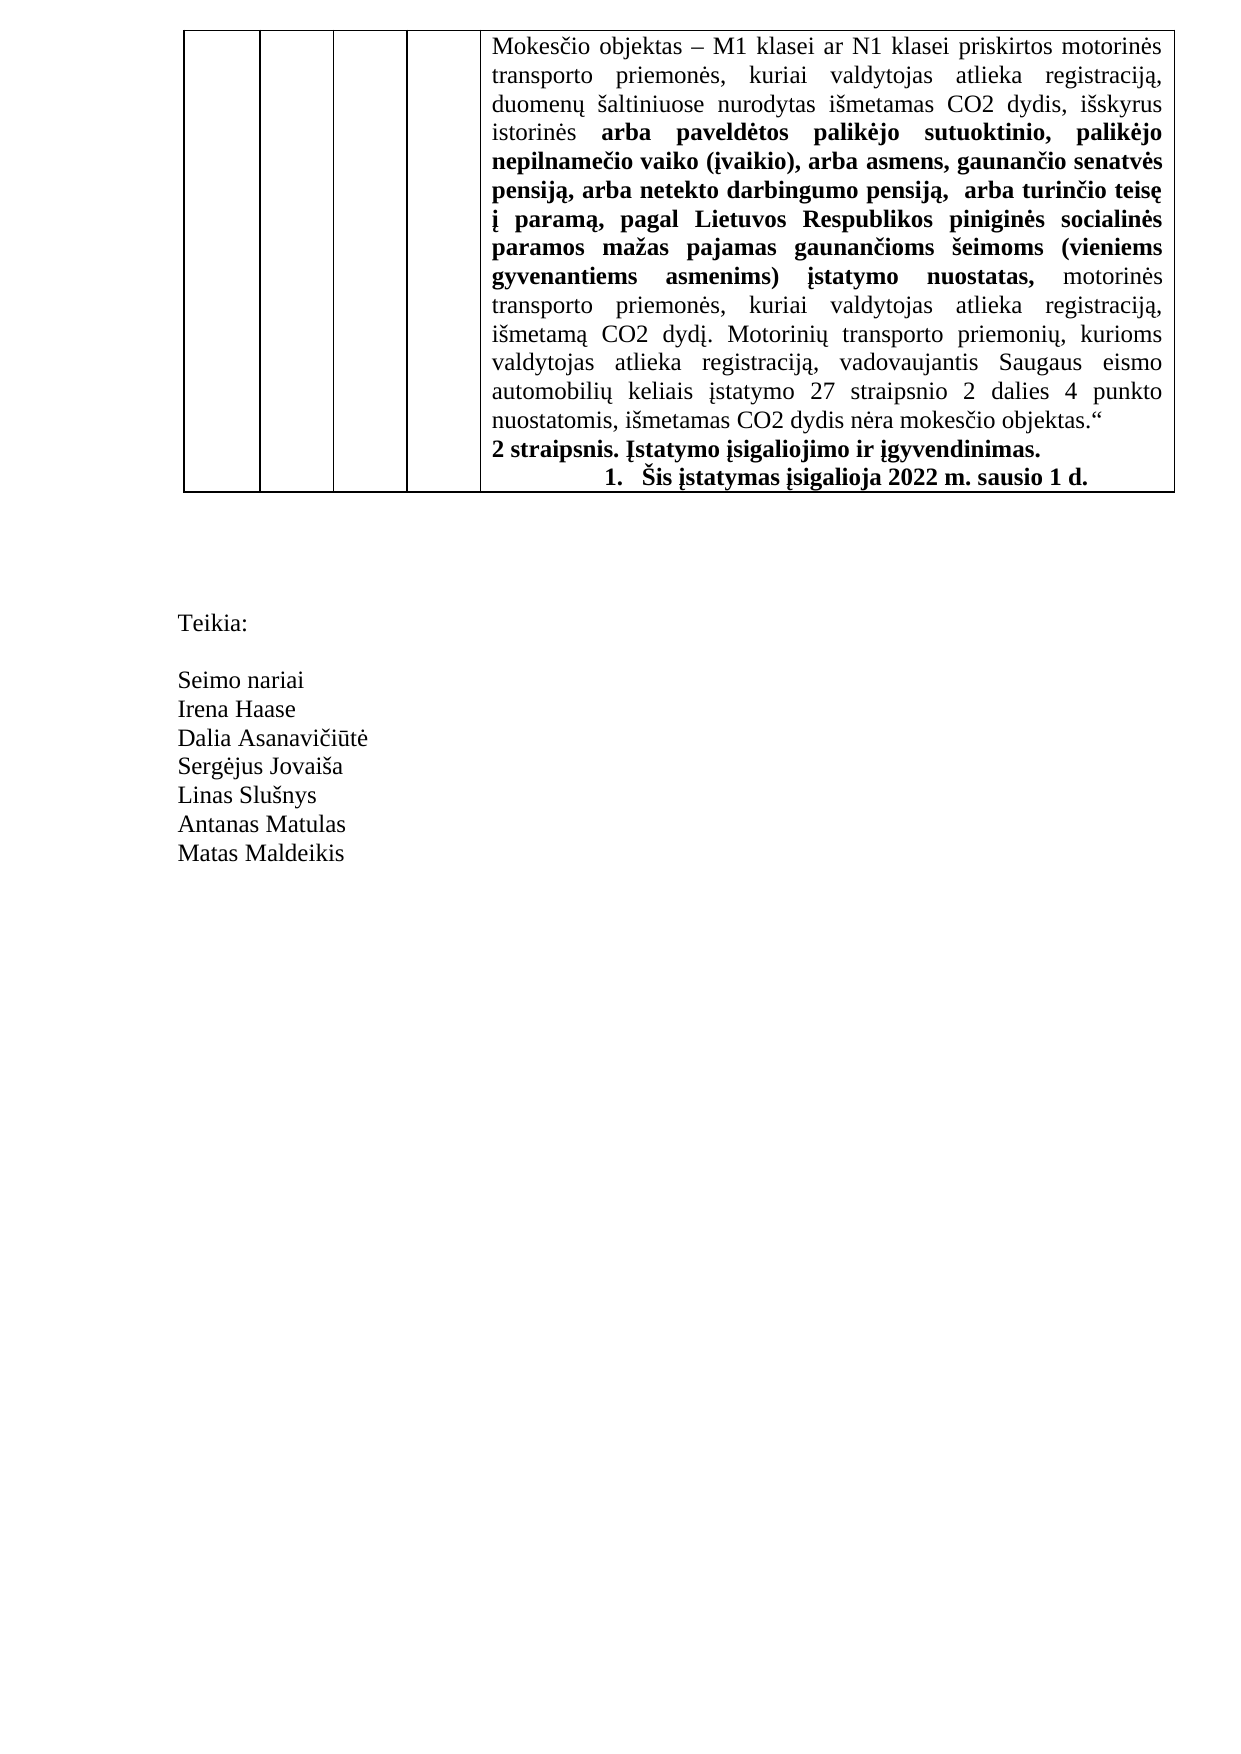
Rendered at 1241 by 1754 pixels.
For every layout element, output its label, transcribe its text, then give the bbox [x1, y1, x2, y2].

text Teikia: [177, 608, 1181, 636]
text Seimo nariai [177, 665, 1181, 694]
table_cell [185, 31, 259, 491]
table_cell [334, 31, 406, 491]
text Matas Maldeikis [177, 838, 1181, 866]
text Sergėjus Jovaiša [177, 751, 1181, 780]
table_cell Mokesčio objektas – M1 klasei ar N1 klasei priskirtos motorinės transporto priemonės, kuriai valdytojas atlieka registraciją, duomenų šaltiniuose nurodytas išmetamas CO2 dydis, išskyrus istorinės arba paveldėtos palikėjo sutuoktinio, palikėjo nepilnamečio vaiko (įvaikio), arba asmens, gaunančio senatvės pensiją, arba netekto darbingumo pensiją, arba turinčio teisę į paramą, pagal Lietuvos Respublikos piniginės socialinės paramos mažas pajamas gaunančioms šeimoms (vieniems gyvenantiems asmenims) įstatymo nuostatas, motorinės transporto priemonės, kuriai valdytojas atlieka registraciją, išmetamą CO2 dydį. Motorinių transporto priemonių, kurioms valdytojas atlieka registraciją, vadovaujantis Saugaus eismo automobilių keliais įstatymo 27 straipsnio 2 dalies 4 punkto nuostatomis, išmetamas CO2 dydis nėra mokesčio objektas.“ 2 straipsnis. Įstatymo įsigaliojimo ir įgyvendinimas. Šis įstatymas įsigalioja 2022 m. sausio 1 d. [481, 31, 1174, 491]
text Dalia Asanavičiūtė [177, 723, 1181, 751]
table_cell [261, 31, 333, 491]
text Linas Slušnys [177, 780, 1181, 809]
table_cell [408, 31, 480, 491]
text Irena Haase [177, 694, 1181, 723]
text Antanas Matulas [177, 809, 1181, 838]
